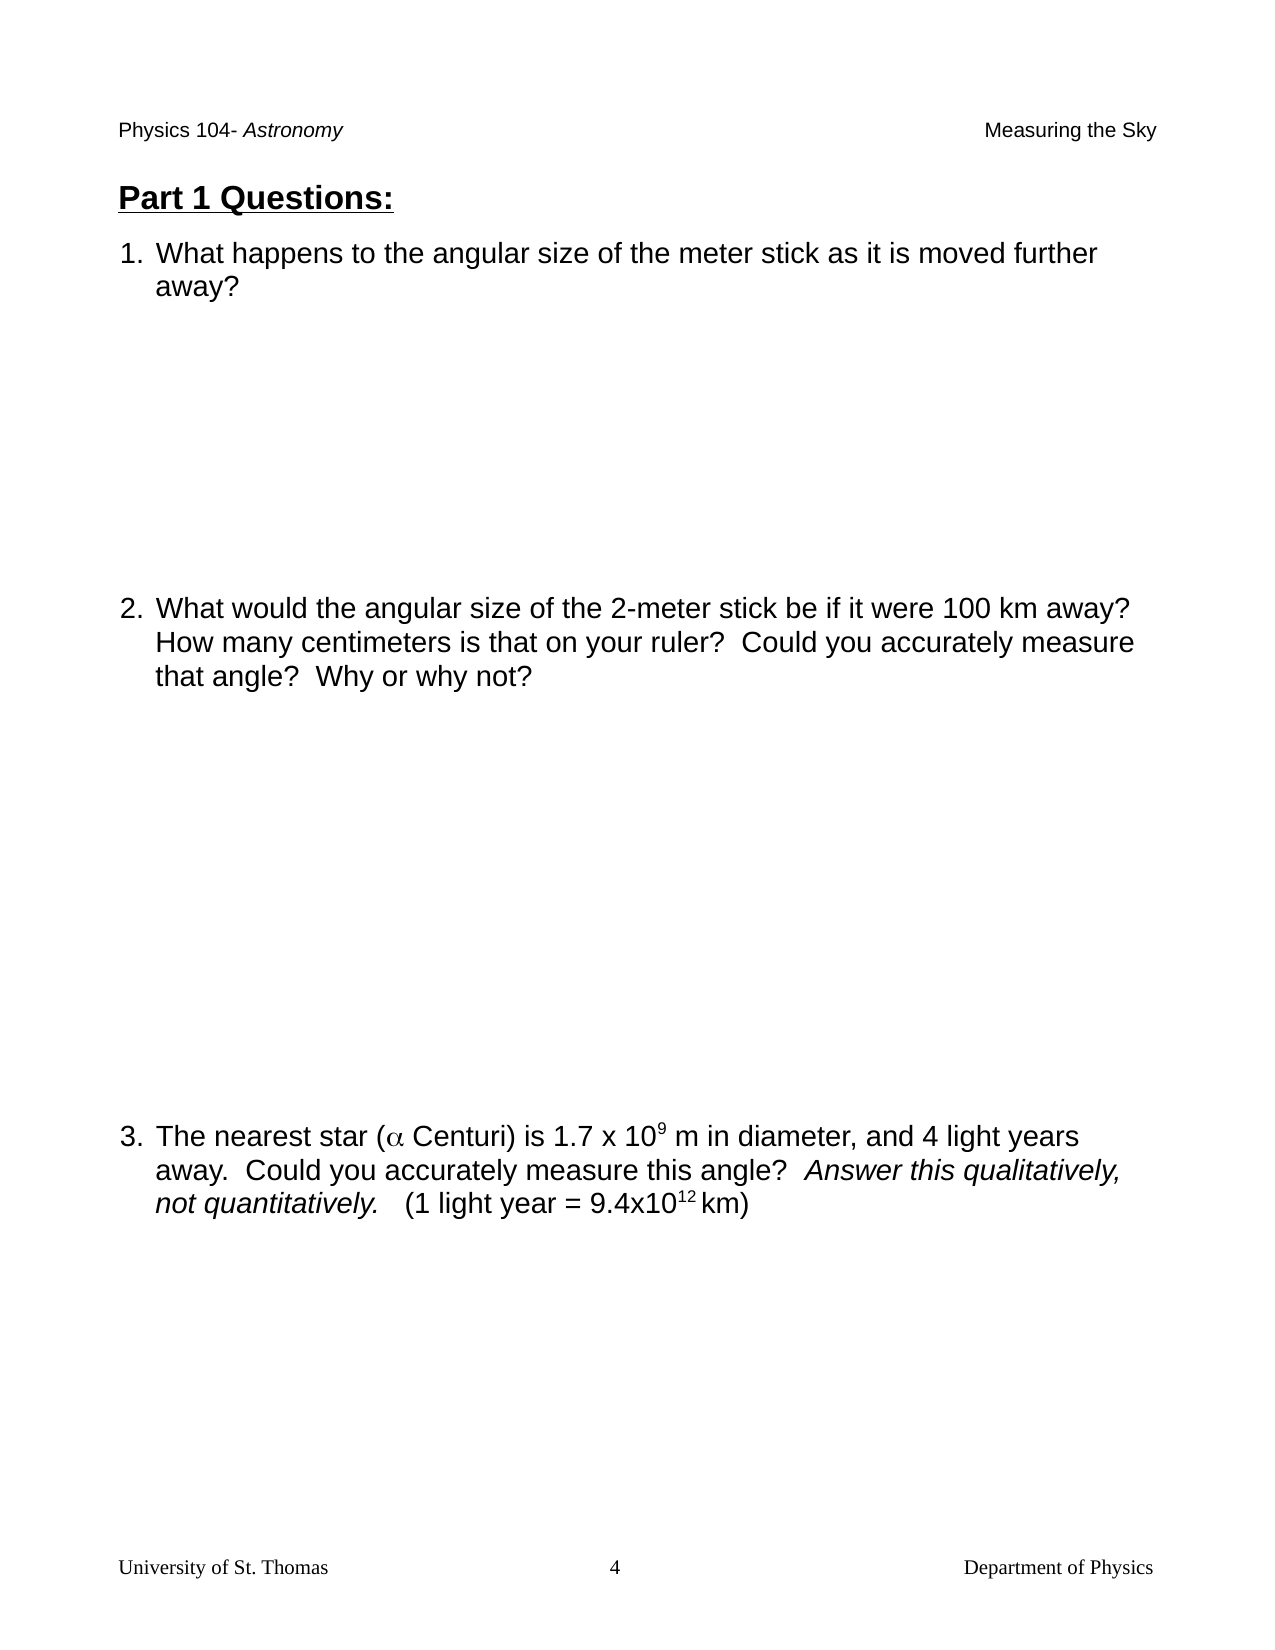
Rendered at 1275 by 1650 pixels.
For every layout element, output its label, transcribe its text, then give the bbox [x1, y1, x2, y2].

list What would the angular size of the 2-meter stick be if it were 100 km away? How many centimeters is that on your ruler? Could you accurately measure that angle? Why or why not? [119, 592, 1157, 692]
list The nearest star (a Centuri) is 1.7 x 109 m in diameter, and 4 light years away. Could you accurately measure this angle? Answer this qualitatively, not quantitatively. (1 light year = 9.4x1012 km) [119, 1119, 1157, 1220]
list What happens to the angular size of the meter stick as it is moved further away? [119, 236, 1157, 303]
text Part 1 Questions: [118, 178, 1157, 217]
